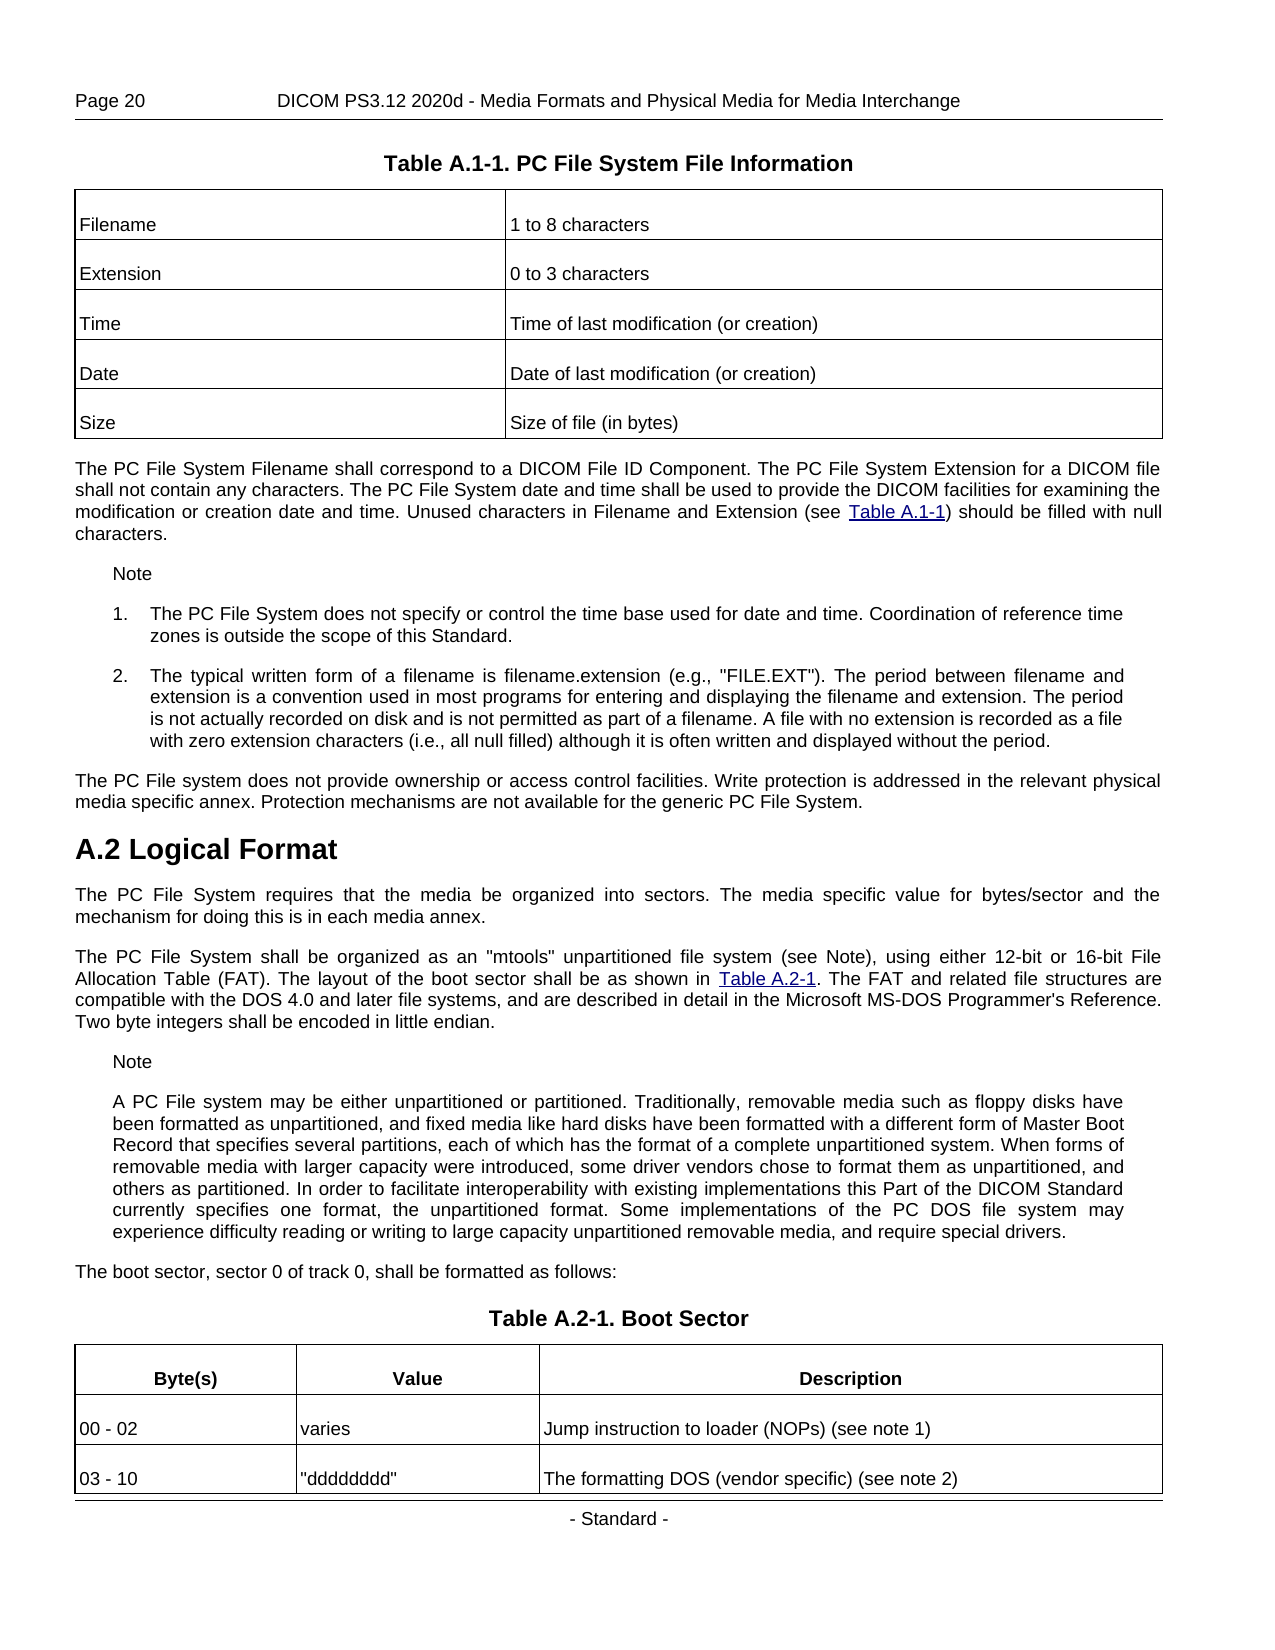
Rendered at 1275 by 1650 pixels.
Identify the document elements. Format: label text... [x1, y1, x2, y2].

table_cell Size of file (in bytes) [506, 389, 1162, 438]
text A PC File system may be either unpartitioned or partitioned. Traditionally, removable media such as floppy disks have been formatted as unpartitioned, and fixed media like hard disks have been formatted with a different form of Master Boot Record that specifies several partitions, each of which has the format of a complete unpartitioned system. When forms of removable media with larger capacity were introduced, some driver vendors chose to format them as unpartitioned, and others as partitioned. In order to facilitate interoperability with existing implementations this Part of the DICOM Standard currently specifies one format, the unpartitioned format. Some implementations of the PC DOS file system may experience difficulty reading or writing to large capacity unpartitioned removable media, and require special drivers. [112, 1091, 1125, 1242]
text The PC File System shall be organized as an "mtools" unpartitioned file system (see Note), using either 12-bit or 16-bit File Allocation Table (FAT). The layout of the boot sector shall be as shown in Table A.2-1. The FAT and related file structures are compatible with the DOS 4.0 and later file systems, and are described in detail in the Microsoft MS-DOS Programmer's Reference. Two byte integers shall be encoded in little endian. [75, 946, 1162, 1032]
table_header Description [540, 1345, 1162, 1394]
text The PC File System requires that the media be organized into sectors. The media specific value for bytes/sector and the mechanism for doing this is in each media annex. [75, 884, 1162, 927]
text Table A.1-1. PC File System File Information [75, 150, 1162, 176]
table_header 1 to 8 characters [506, 190, 1162, 239]
table_cell Date [76, 340, 505, 388]
text Table A.2-1. Boot Sector [75, 1305, 1162, 1331]
text Note [112, 1051, 1125, 1072]
text Note [112, 563, 1125, 584]
table_cell Extension [76, 240, 505, 289]
table_cell 00 - 02 [76, 1395, 296, 1444]
table_cell Jump instruction to loader (NOPs) (see note 1) [540, 1395, 1162, 1444]
table_cell Time [76, 290, 505, 338]
table_cell Date of last modification (or creation) [506, 340, 1162, 388]
table_cell "dddddddd" [297, 1445, 539, 1493]
table_cell 0 to 3 characters [506, 240, 1162, 289]
text A.2 Logical Format [75, 832, 1162, 865]
table_cell 03 - 10 [76, 1445, 296, 1493]
table_cell Time of last modification (or creation) [506, 290, 1162, 338]
text The PC File system does not provide ownership or access control facilities. Write protection is addressed in the relevant physical media specific annex. Protection mechanisms are not available for the generic PC File System. [75, 770, 1162, 813]
text The boot sector, sector 0 of track 0, shall be formatted as follows: [75, 1261, 1162, 1282]
text 1. The PC File System does not specify or control the time base used for date and time. Coordination of reference time zones is outside the scope of this Standard. [112, 603, 1125, 646]
table_header Filename [76, 190, 505, 239]
table_cell The formatting DOS (vendor specific) (see note 2) [540, 1445, 1162, 1493]
text The PC File System Filename shall correspond to a DICOM File ID Component. The PC File System Extension for a DICOM file shall not contain any characters. The PC File System date and time shall be used to provide the DICOM facilities for examining the modification or creation date and time. Unused characters in Filename and Extension (see Table A.1-1) should be filled with null characters. [75, 458, 1162, 544]
table_header Value [297, 1345, 539, 1394]
table_cell Size [76, 389, 505, 438]
table_header Byte(s) [76, 1345, 296, 1394]
table_cell varies [297, 1395, 539, 1444]
text 2. The typical written form of a filename is filename.extension (e.g., "FILE.EXT"). The period between filename and extension is a convention used in most programs for entering and displaying the filename and extension. The period is not actually recorded on disk and is not permitted as part of a filename. A file with no extension is recorded as a file with zero extension characters (i.e., all null filled) although it is often written and displayed without the period. [112, 665, 1125, 751]
